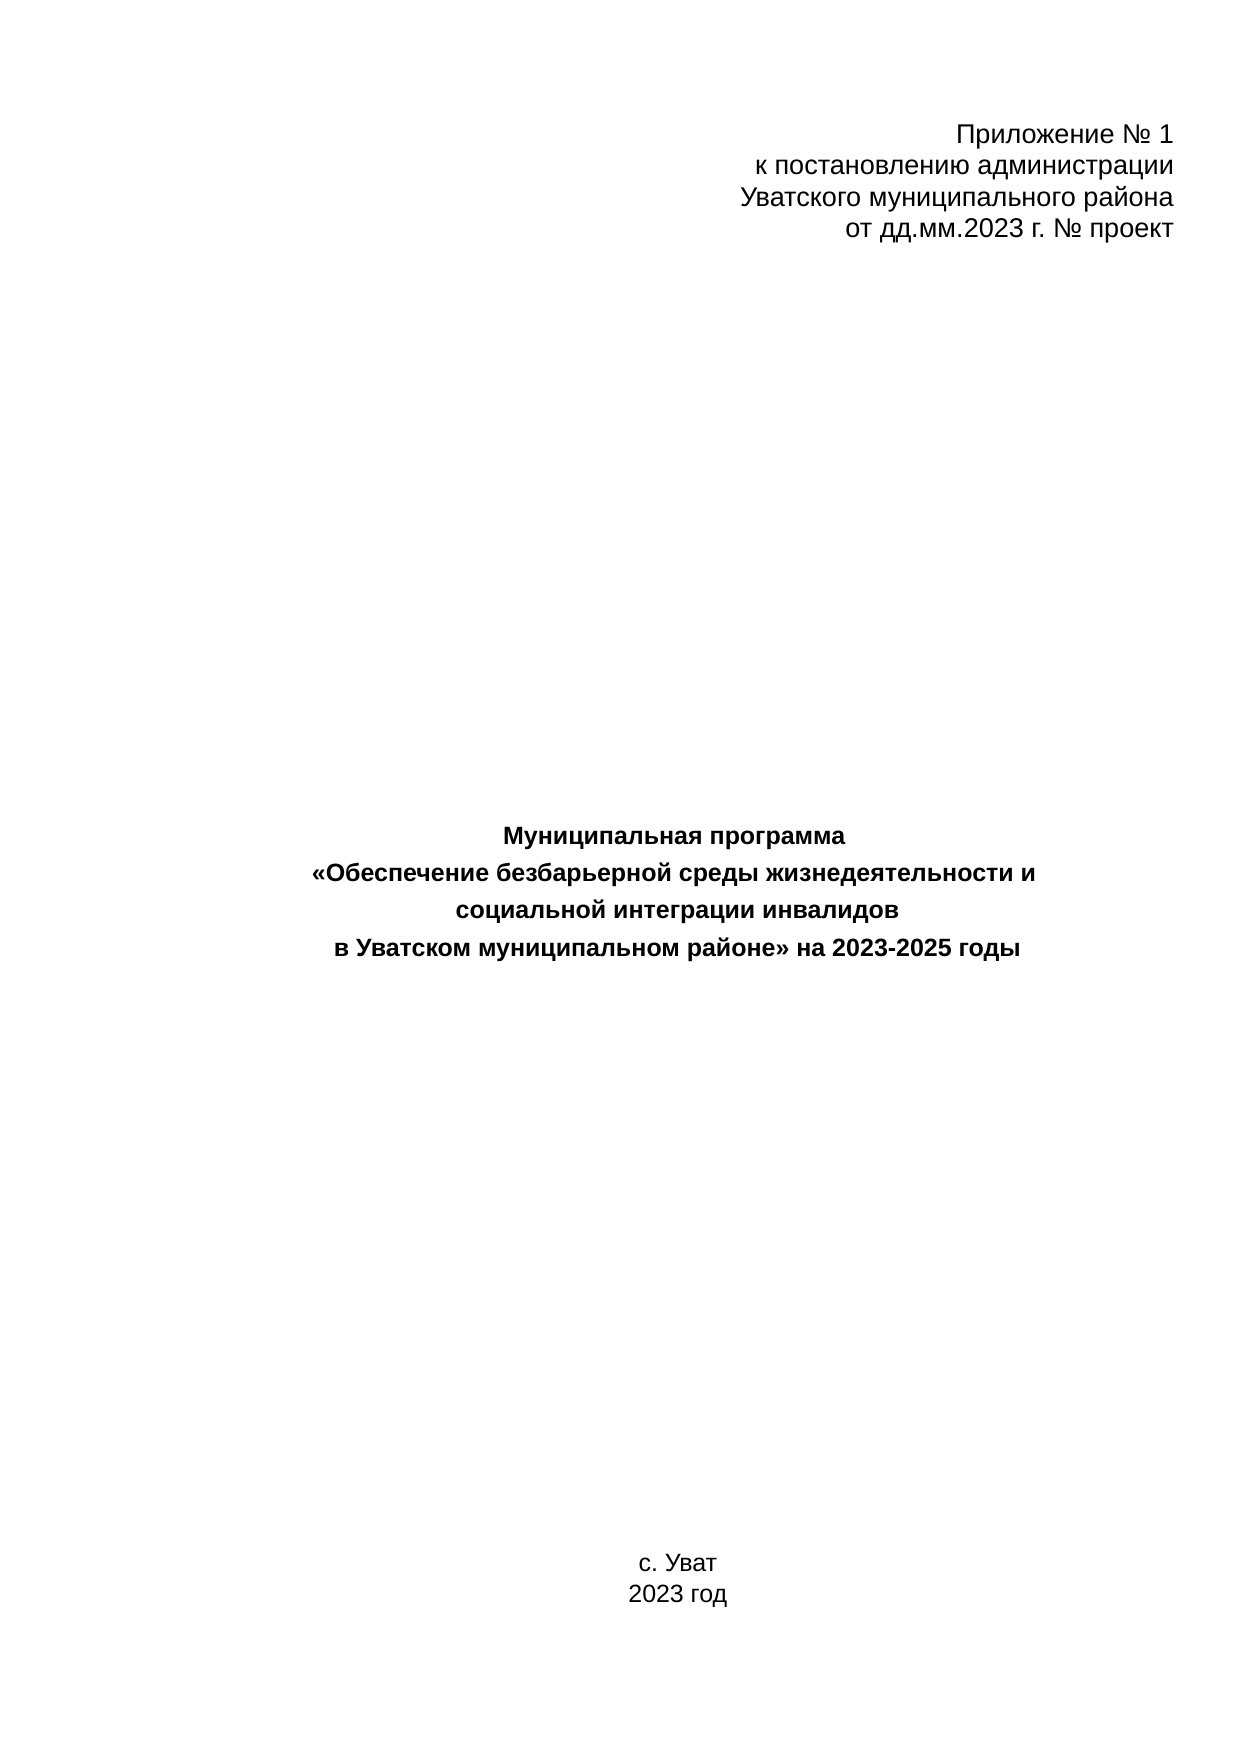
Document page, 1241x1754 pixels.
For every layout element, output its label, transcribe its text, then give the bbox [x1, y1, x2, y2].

text «Обеспечение безбарьерной среды жизнедеятельности и [181, 858, 1174, 887]
text в Уватском муниципальном районе» на 2023-2025 годы [181, 933, 1174, 962]
text социальной интеграции инвалидов [181, 895, 1174, 924]
text от дд.мм.2023 г. № проект [181, 212, 1174, 243]
text 2023 год [181, 1579, 1174, 1608]
text к постановлению администрации [181, 149, 1174, 181]
text с. Уват [181, 1548, 1174, 1576]
text Муниципальная программа [181, 821, 1174, 849]
text Приложение № 1 [181, 118, 1174, 149]
text Уватского муниципального района [181, 181, 1174, 212]
